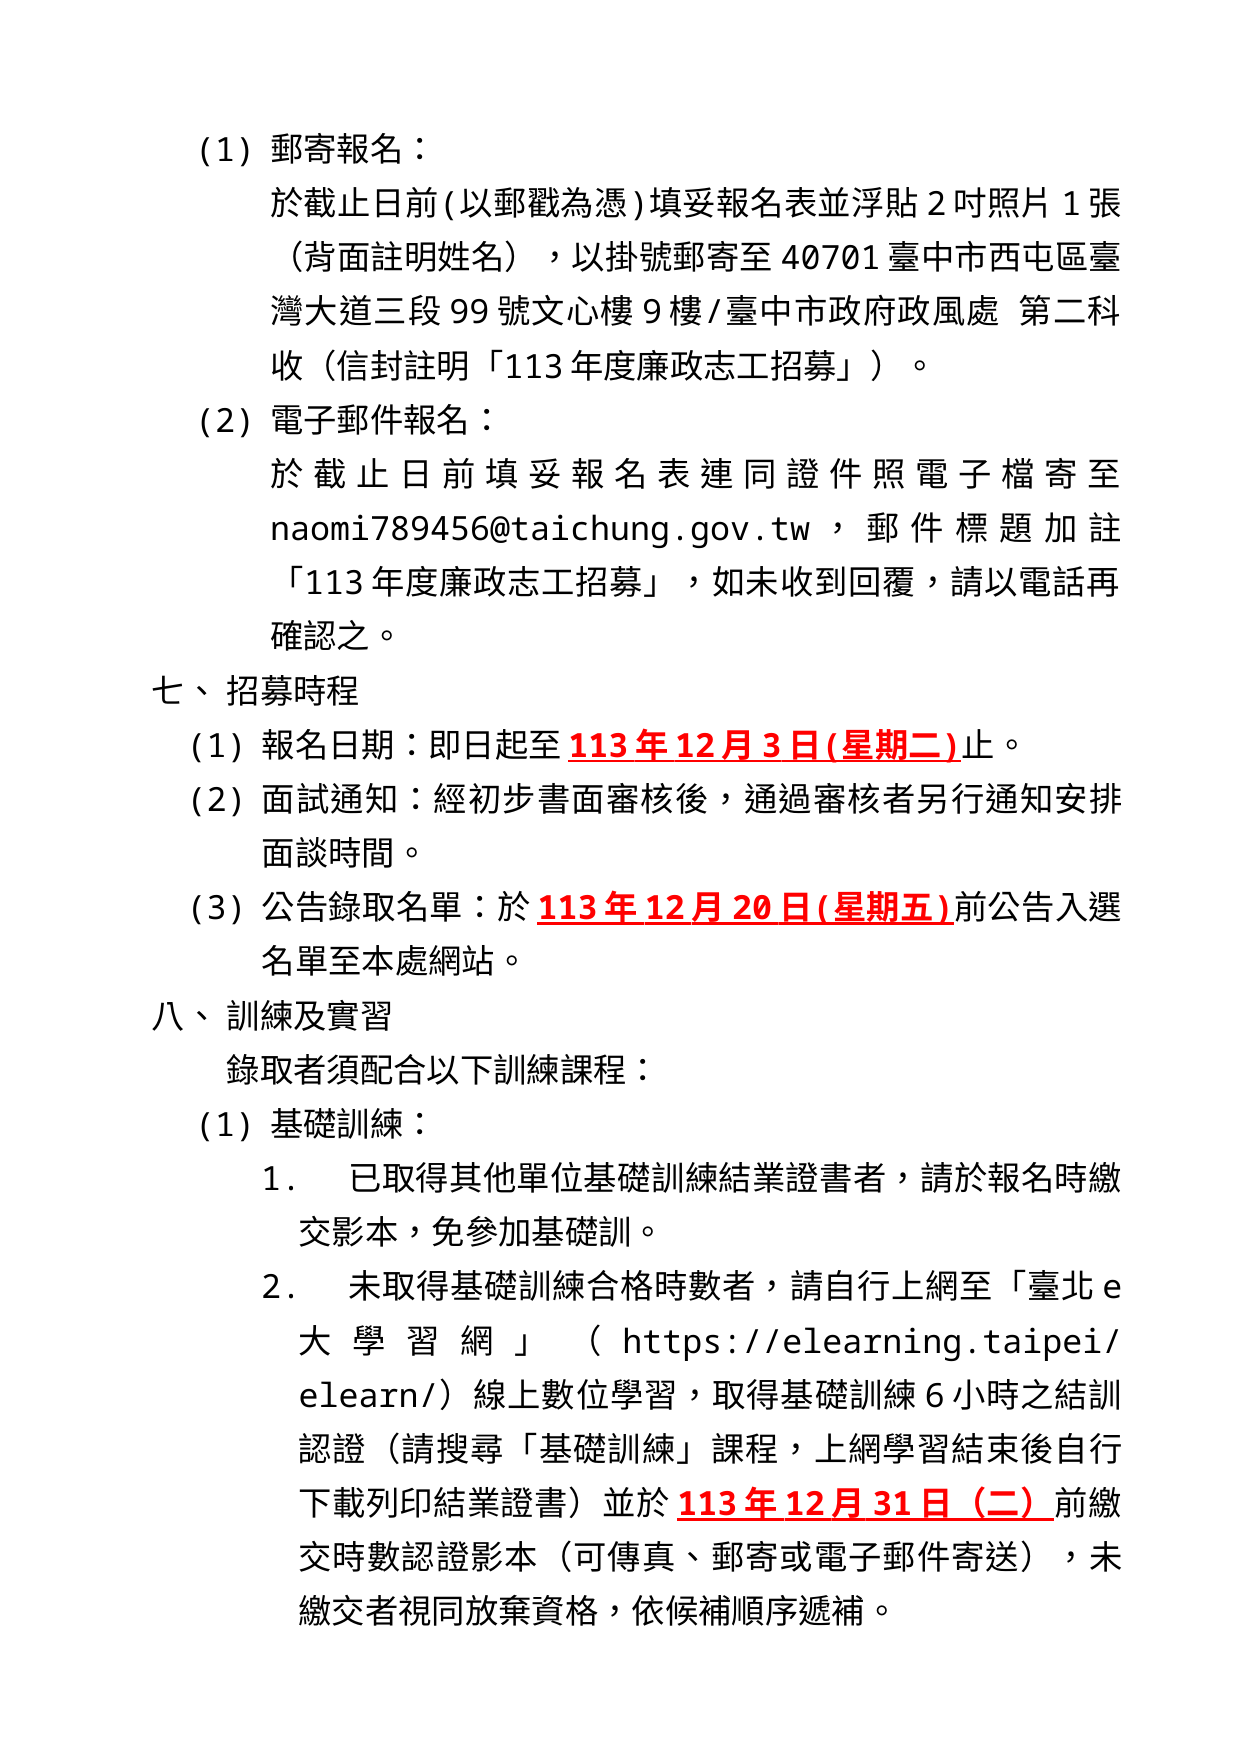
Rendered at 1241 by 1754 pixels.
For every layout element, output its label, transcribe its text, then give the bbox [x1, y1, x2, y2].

list 報名日期：即日起至113年12月3日(星期二)止。 [186, 714, 1122, 768]
list 已取得其他單位基礎訓練結業證書者，請於報名時繳交影本，免參加基礎訓。 [261, 1147, 1122, 1256]
text 錄取者須配合以下訓練課程： [226, 1039, 1122, 1093]
text 於截止日前填妥報名表連同證件照電子檔寄至naomi789456@taichung.gov.tw，郵件標題加註「113年度廉政志工招募」，如未收到回覆，請以電話再確認之。 [270, 443, 1122, 660]
list 招募時程 [151, 660, 1122, 714]
list 訓練及實習 [151, 985, 1122, 1039]
text 於截止日前(以郵戳為憑)填妥報名表並浮貼2吋照片1張（背面註明姓名），以掛號郵寄至40701臺中市西屯區臺灣大道三段99號文心樓9樓/臺中市政府政風處 第二科收（信封註明「113年度廉政志工招募」）。 [270, 172, 1122, 389]
list 公告錄取名單：於113年12月20日(星期五)前公告入選名單至本處網站。 [186, 876, 1122, 985]
list 基礎訓練： [195, 1093, 1122, 1147]
list 未取得基礎訓練合格時數者，請自行上網至「臺北e大學習網」（https://elearning.taipei/elearn/）線上數位學習，取得基礎訓練6小時之結訓認證（請搜尋「基礎訓練」課程，上網學習結束後自行下載列印結業證書）並於113年12月31日（二）前繳交時數認證影本（可傳真、郵寄或電子郵件寄送），未繳交者視同放棄資格，依候補順序遞補。 [261, 1256, 1122, 1635]
list 面試通知：經初步書面審核後，通過審核者另行通知安排面談時間。 [186, 768, 1122, 876]
list 電子郵件報名： [195, 389, 1122, 443]
list 郵寄報名： [195, 118, 1122, 172]
